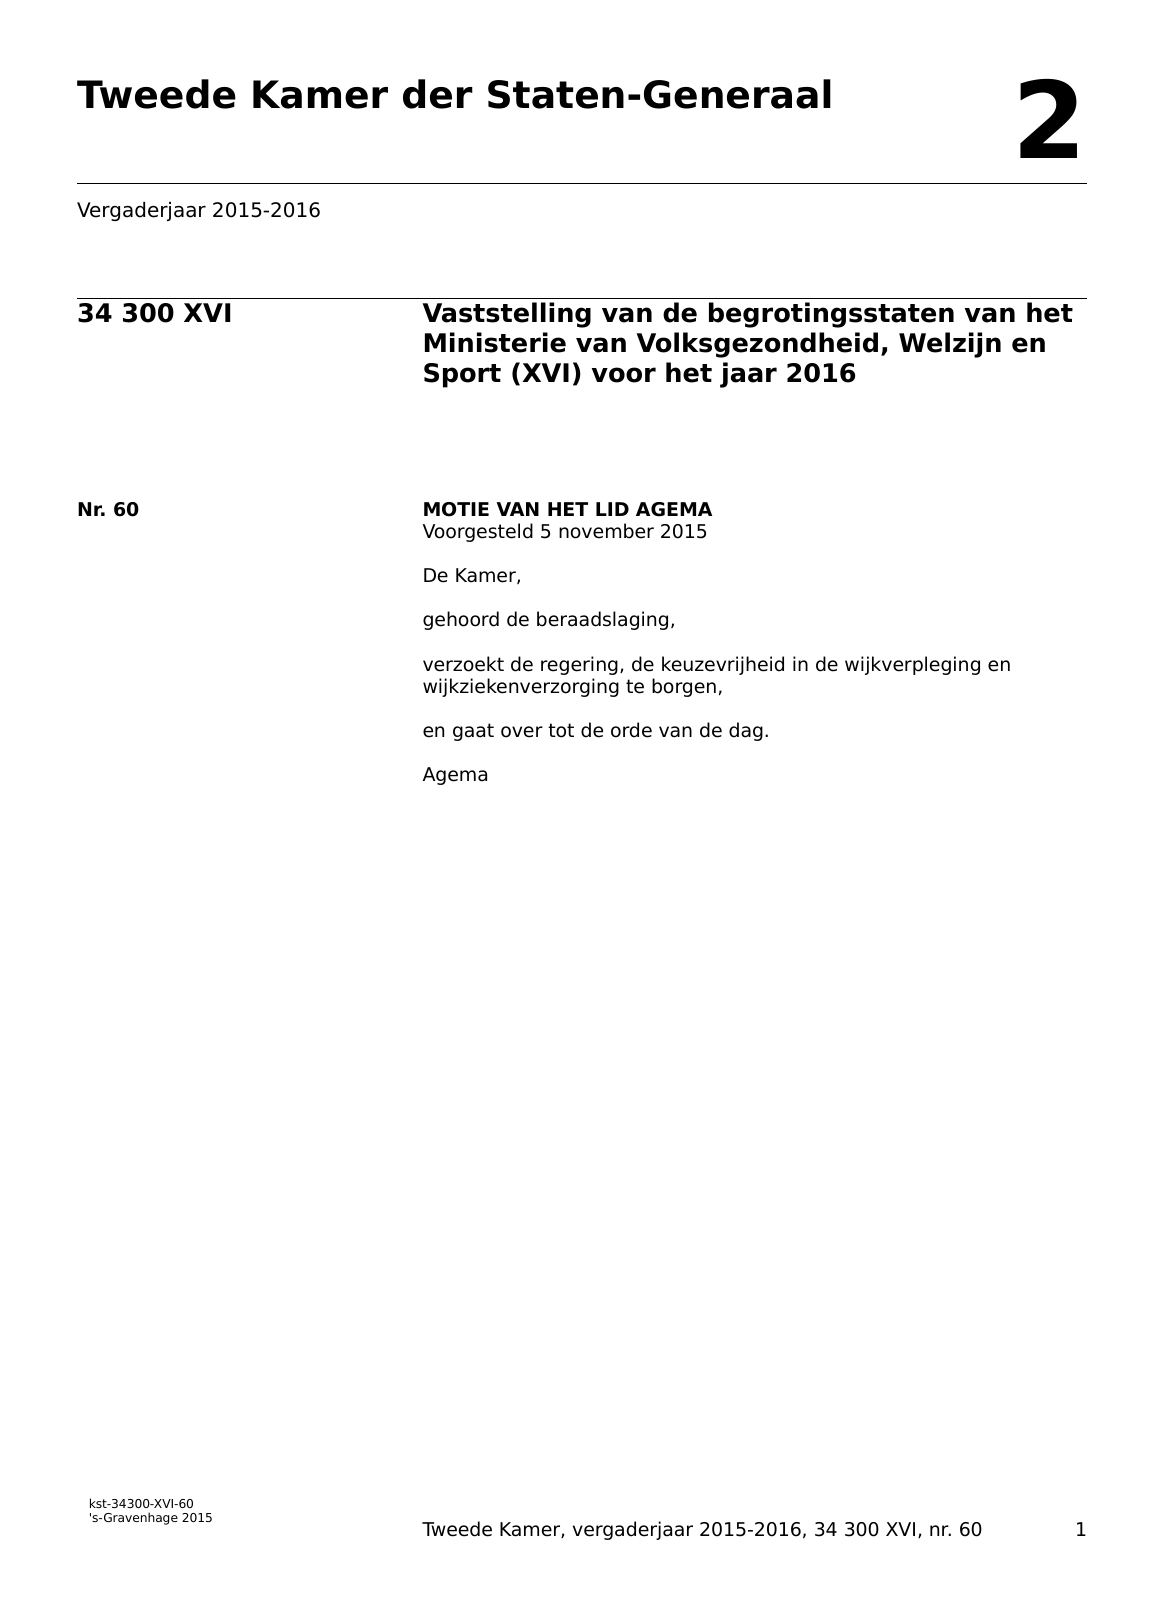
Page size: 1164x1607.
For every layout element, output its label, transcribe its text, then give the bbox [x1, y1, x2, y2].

text gehoord de beraadslaging, [422, 609, 1087, 631]
text Voorgesteld 5 november 2015 [422, 521, 1087, 543]
subtitle Nr. 60 MOTIE VAN HET LID AGEMA [77, 499, 1087, 521]
text Agema [422, 764, 1087, 786]
text De Kamer, [422, 565, 1087, 587]
text en gaat over tot de orde van de dag. [422, 720, 1087, 742]
table_cell Vergaderjaar 2015-2016 [77, 184, 1087, 298]
text kst-34300-XVI-60 [88, 1497, 323, 1511]
subtitle 34 300 XVI Vaststelling van de begrotingsstaten van het Ministerie van Volksgezondheid, Welzijn en Sport (XVI) voor het jaar 2016 [77, 299, 1087, 388]
text verzoekt de regering, de keuzevrijheid in de wijkverpleging en wijkziekenverzorging te borgen, [422, 653, 1087, 697]
text 's-Gravenhage 2015 [88, 1511, 323, 1525]
table_header 2 [886, 59, 1087, 183]
table_header Tweede Kamer der Staten-Generaal [77, 59, 886, 183]
